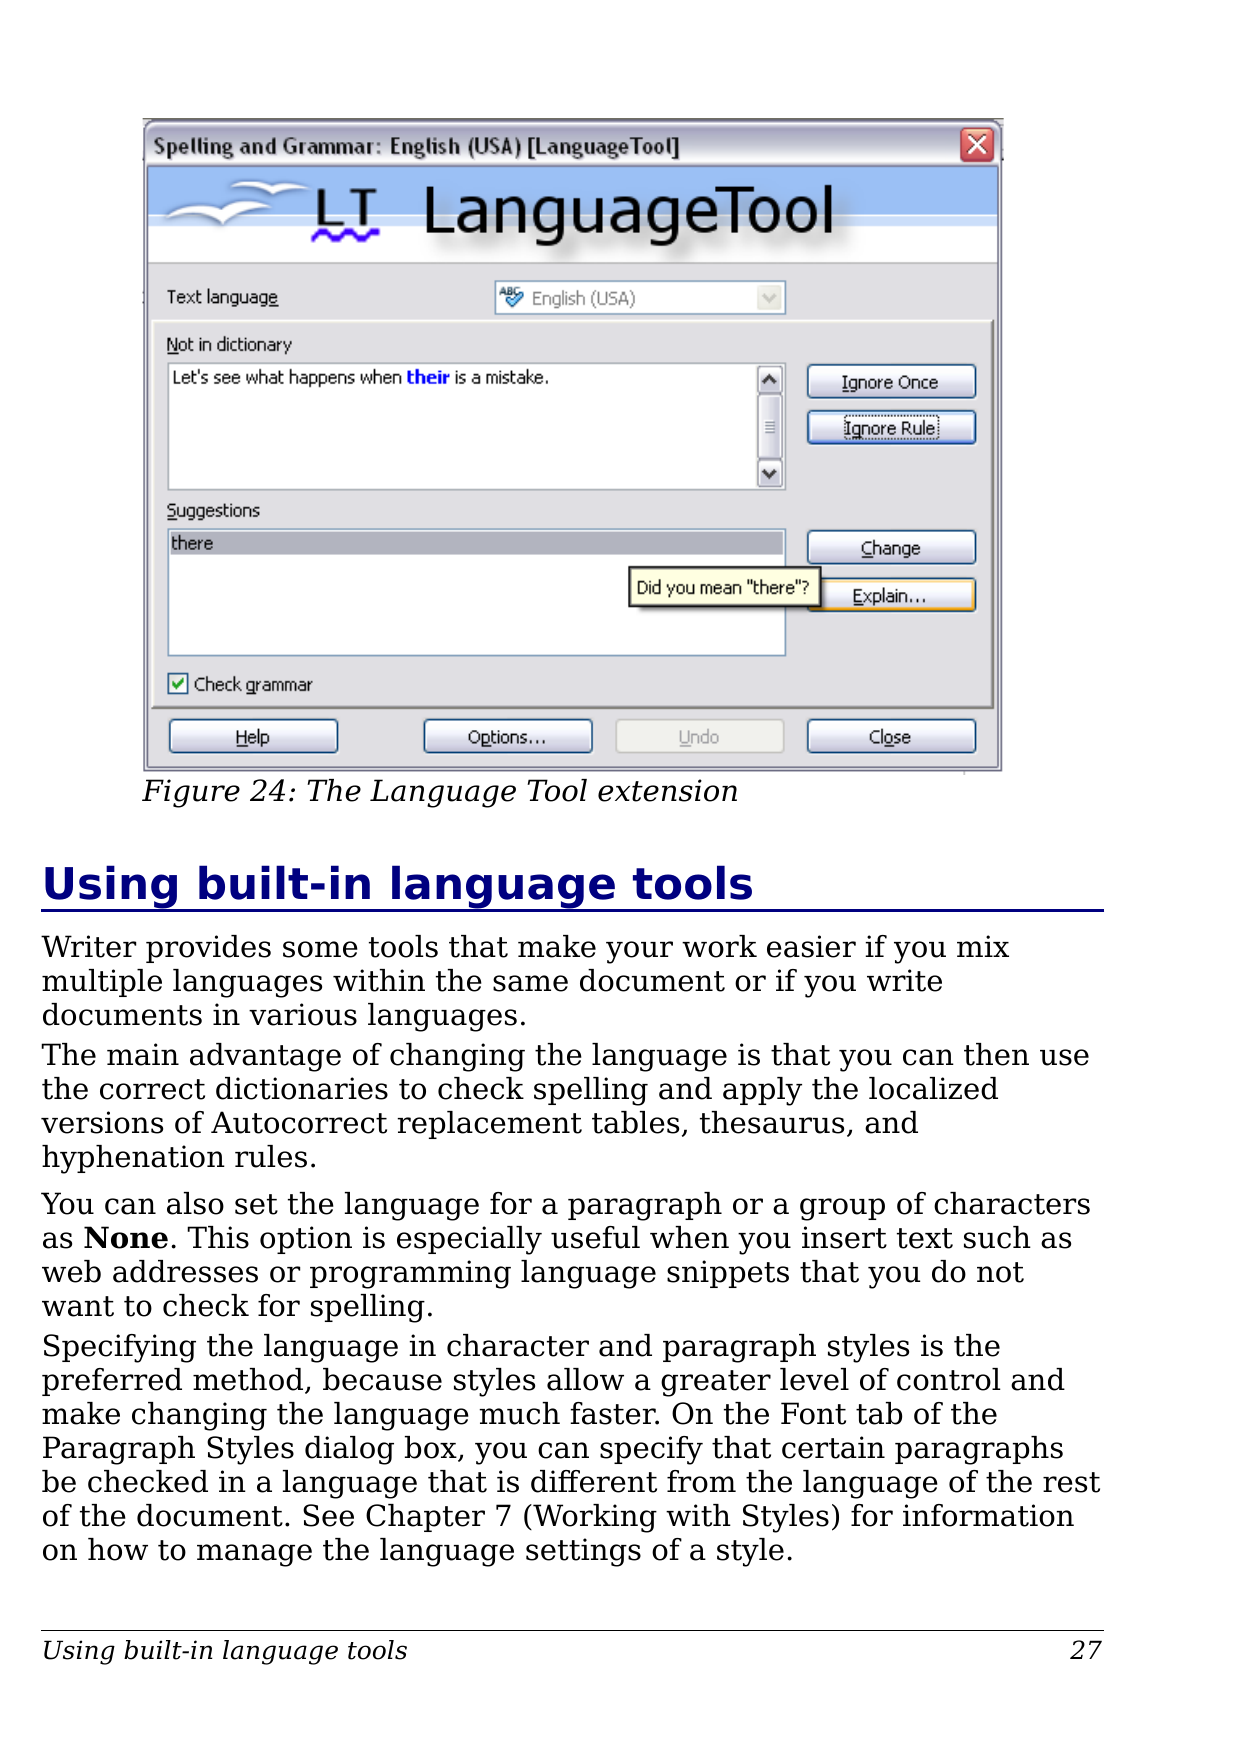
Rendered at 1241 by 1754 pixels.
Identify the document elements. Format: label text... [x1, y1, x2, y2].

text The main advantage of changing the language is that you can then use the correct dictionaries to check spelling and apply the localized versions of Autocorrect replacement tables, thesaurus, and hyphenation rules. [41, 1039, 1104, 1174]
text Specifying the language in character and paragraph styles is the preferred method, because styles allow a greater level of control and make changing the language much faster. On the Font tab of the Paragraph Styles dialog box, you can specify that certain paragraphs be checked in a language that is different from the language of the rest of the document. See Chapter 7 (Working with Styles) for information on how to manage the language settings of a style. [41, 1329, 1104, 1567]
picture [142, 118, 1004, 775]
list You can also set the language for a paragraph or a group of characters as None. This option is especially useful when you insert text such as web addresses or programming language snippets that you do not want to check for spelling. [41, 1187, 1104, 1323]
list Writer provides some tools that make your work easier if you mix multiple languages within the same document or if you write documents in various languages. [41, 930, 1104, 1032]
text Figure 24: The Language Tool extension [142, 775, 1003, 808]
subtitle Using built-in language tools [41, 858, 1104, 909]
